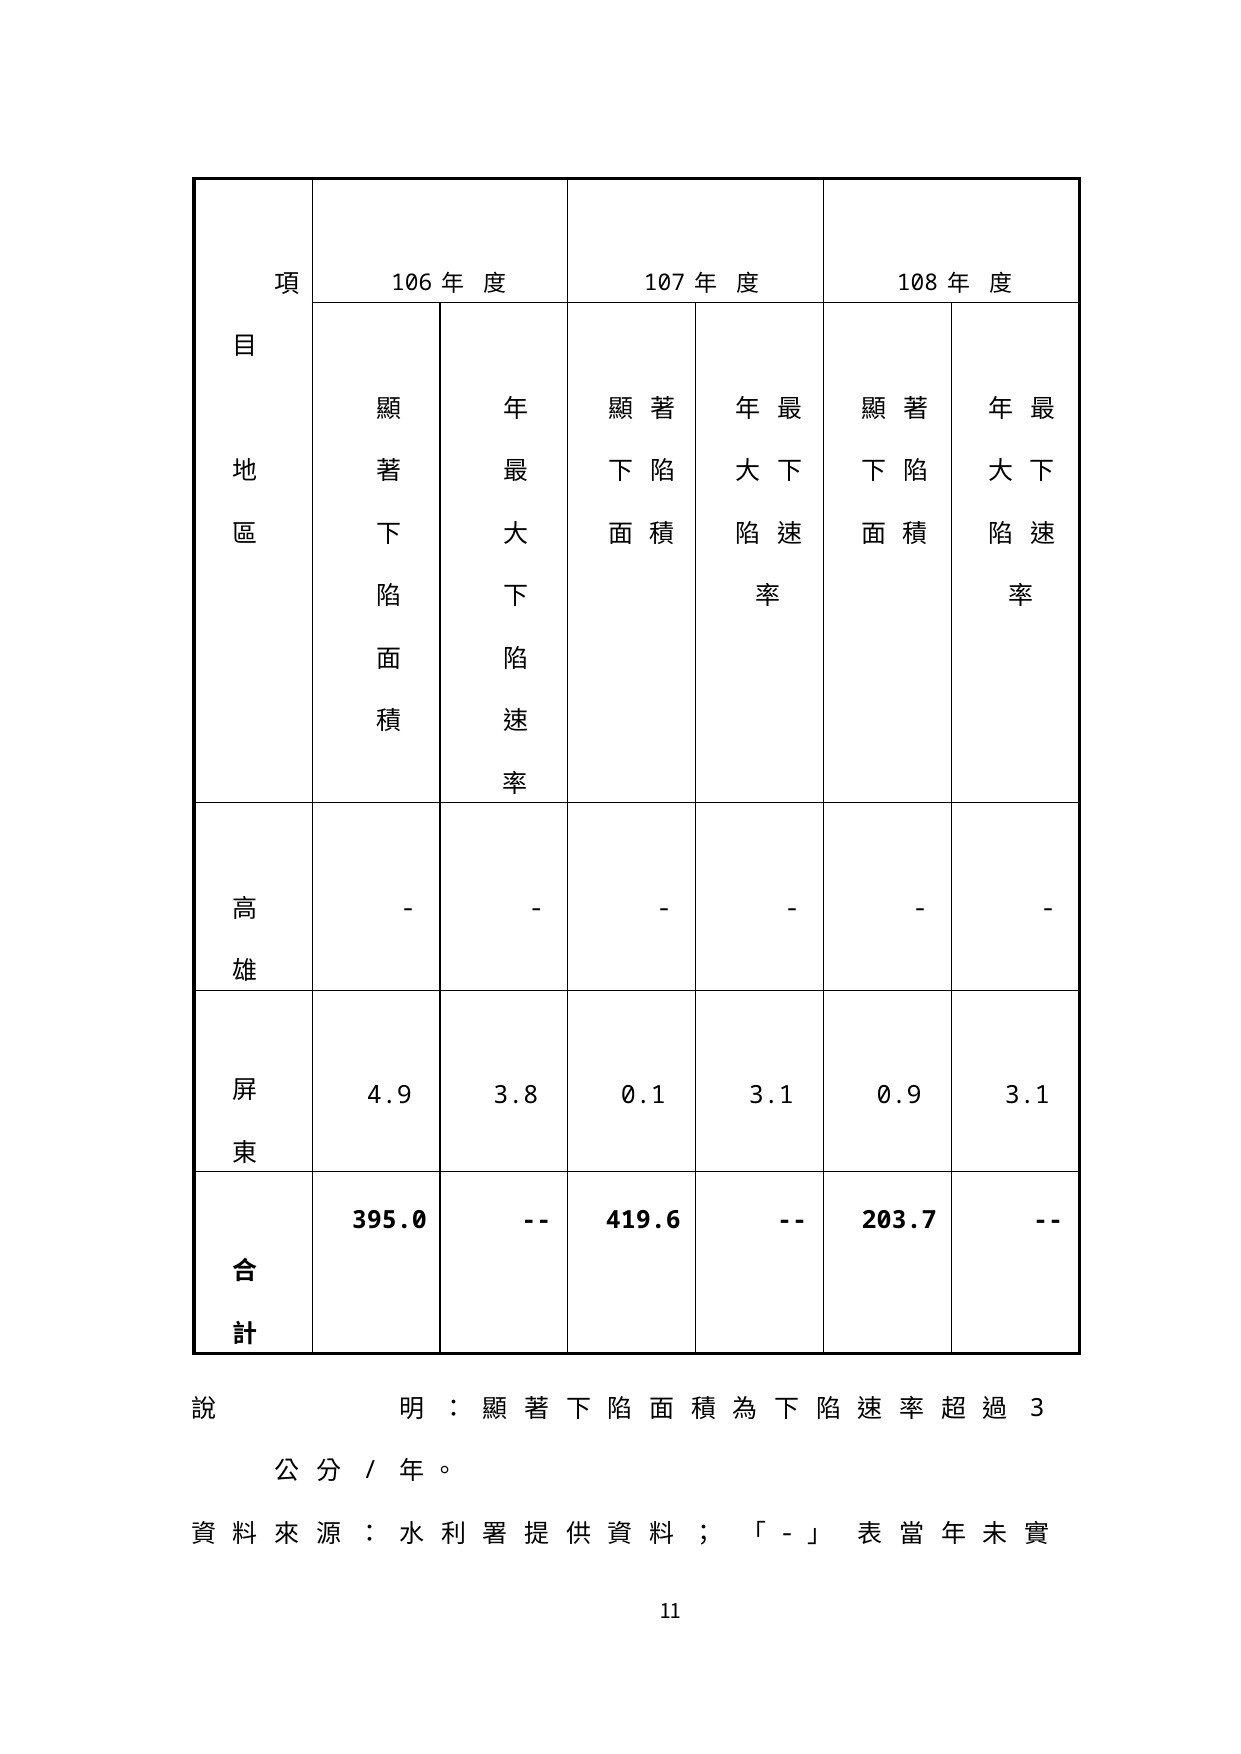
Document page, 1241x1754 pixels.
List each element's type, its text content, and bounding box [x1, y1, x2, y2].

table_cell 顯著下陷面積 [568, 303, 695, 802]
table_cell - [824, 803, 951, 990]
table_cell 3.1 [696, 991, 823, 1171]
table_cell - [313, 803, 439, 990]
table_cell 419.6 [568, 1172, 695, 1352]
table_cell - [952, 803, 1078, 990]
table_cell 203.7 [824, 1172, 951, 1352]
table_header 106年度 [313, 180, 567, 302]
table_cell -- [952, 1172, 1078, 1352]
table_cell 0.9 [824, 991, 951, 1171]
table_cell 屏東 [196, 991, 312, 1171]
table_cell 顯著下陷面積 [824, 303, 951, 802]
table_cell 年最大下陷速率 [441, 303, 567, 802]
text 資料來源：水利署提供資料；「-」表當年未實 [183, 1490, 1058, 1552]
table_cell 3.8 [441, 991, 567, 1171]
table_header 107年度 [568, 180, 823, 302]
table_cell - [441, 803, 567, 990]
text 說 明：顯著下陷面積為下陷速率超過3公分/年。 [183, 1365, 1058, 1490]
table_header 項目 地區 [196, 180, 312, 802]
table_cell 0.1 [568, 991, 695, 1171]
table_cell - [696, 803, 823, 990]
table_cell -- [441, 1172, 567, 1352]
table_cell 高雄 [196, 803, 312, 990]
table_cell 年最大下陷速率 [696, 303, 823, 802]
table_cell 3.1 [952, 991, 1078, 1171]
table_cell 合計 [196, 1172, 312, 1352]
table_cell 395.0 [313, 1172, 439, 1352]
table_cell 顯著下陷面積 [313, 303, 439, 802]
table_header 108年度 [824, 180, 1078, 302]
table_cell 年最大下陷速率 [952, 303, 1078, 802]
table_cell 4.9 [313, 991, 439, 1171]
table_cell -- [696, 1172, 823, 1352]
table_cell - [568, 803, 695, 990]
